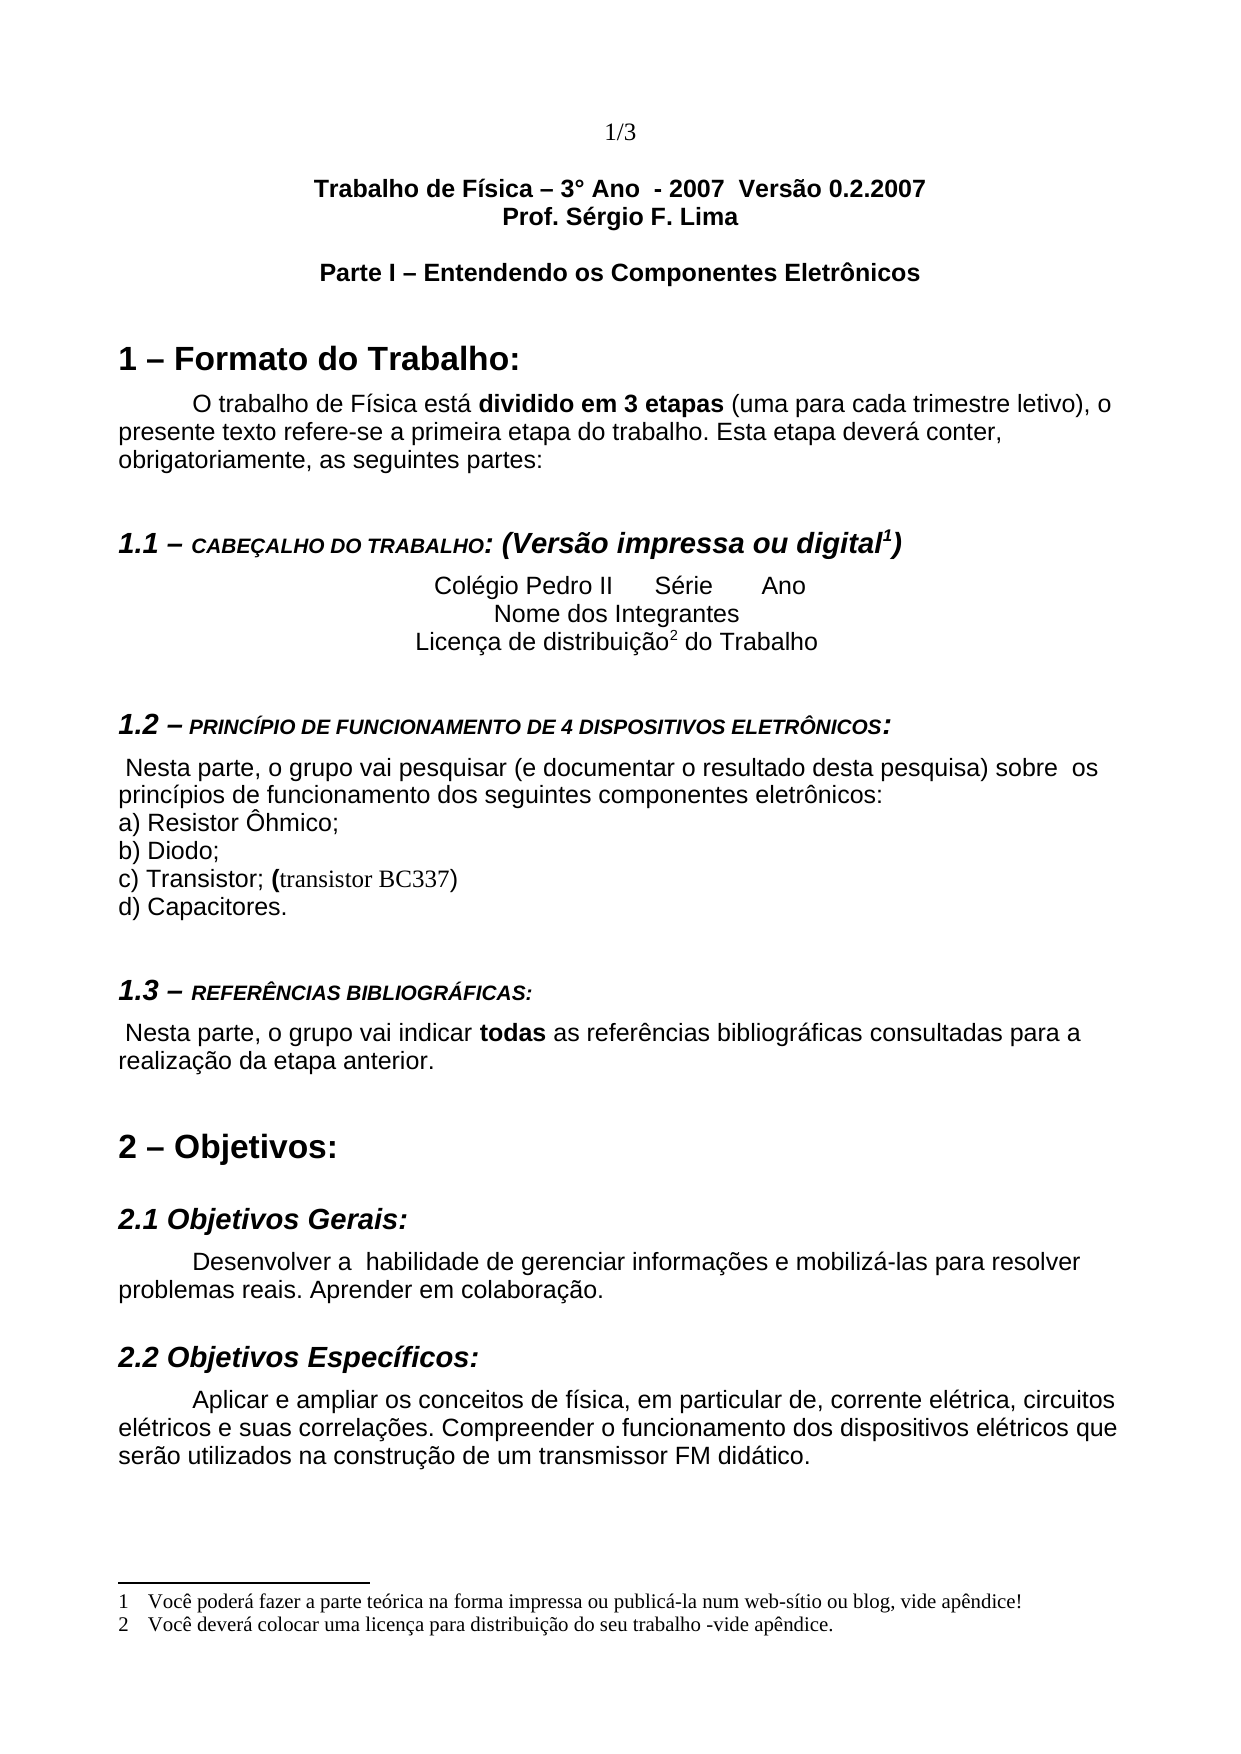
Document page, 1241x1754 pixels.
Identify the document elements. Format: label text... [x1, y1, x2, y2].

text Nome dos Integrantes [189, 599, 1051, 627]
subtitle 1 – Formato do Trabalho: [118, 340, 1122, 377]
subtitle 1.3 – REFERÊNCIAS BIBLIOGRÁFICAS: [118, 974, 1122, 1007]
text Nesta parte, o grupo vai pesquisar (e documentar o resultado desta pesquisa) sobre os princípios de funcionamento dos seguintes componentes eletrônicos: [118, 753, 1122, 809]
text b) Diodo; [118, 837, 1122, 865]
text Colégio Pedro II Série Ano [189, 572, 1051, 599]
subtitle 2.2 Objetivos Específicos: [118, 1341, 1122, 1374]
text Nesta parte, o grupo vai indicar todas as referências bibliográficas consultadas para a realização da etapa anterior. [118, 1019, 1122, 1075]
text c) Transistor; (transistor BC337) [118, 865, 1122, 893]
text Desenvolver a habilidade de gerenciar informações e mobilizá-las para resolver problemas reais. Aprender em colaboração. [118, 1248, 1122, 1304]
text Você deverá colocar uma licença para distribuição do seu trabalho -vide apêndice. [118, 1613, 1122, 1636]
text Você poderá fazer a parte teórica na forma impressa ou publicá-la num web-sítio ou blog, vide apêndice! [118, 1589, 1122, 1613]
text Trabalho de Física – 3° Ano - 2007 Versão 0.2.2007 [118, 175, 1122, 203]
subtitle 1.2 – PRINCÍPIO DE FUNCIONAMENTO DE 4 DISPOSITIVOS ELETRÔNICOS: [118, 708, 1122, 741]
text O trabalho de Física está dividido em 3 etapas (uma para cada trimestre letivo), o presente texto refere-se a primeira etapa do trabalho. Esta etapa deverá conter, obrigatoriamente, as seguintes partes: [118, 390, 1122, 474]
text d) Capacitores. [118, 893, 1122, 921]
text Aplicar e ampliar os conceitos de física, em particular de, corrente elétrica, circuitos elétricos e suas correlações. Compreender o funcionamento dos dispositivos elétricos que serão utilizados na construção de um transmissor FM didático. [118, 1386, 1122, 1470]
text Licença de distribuição do Trabalho [189, 627, 1051, 655]
text a) Resistor Ôhmico; [118, 809, 1122, 837]
text Prof. Sérgio F. Lima [118, 203, 1122, 231]
text Parte I – Entendendo os Componentes Eletrônicos [118, 259, 1122, 287]
subtitle 2.1 Objetivos Gerais: [118, 1203, 1122, 1235]
subtitle 1.1 – CABEÇALHO DO TRABALHO: (Versão impressa ou digital) [118, 527, 1122, 559]
subtitle 2 – Objetivos: [118, 1128, 1122, 1165]
